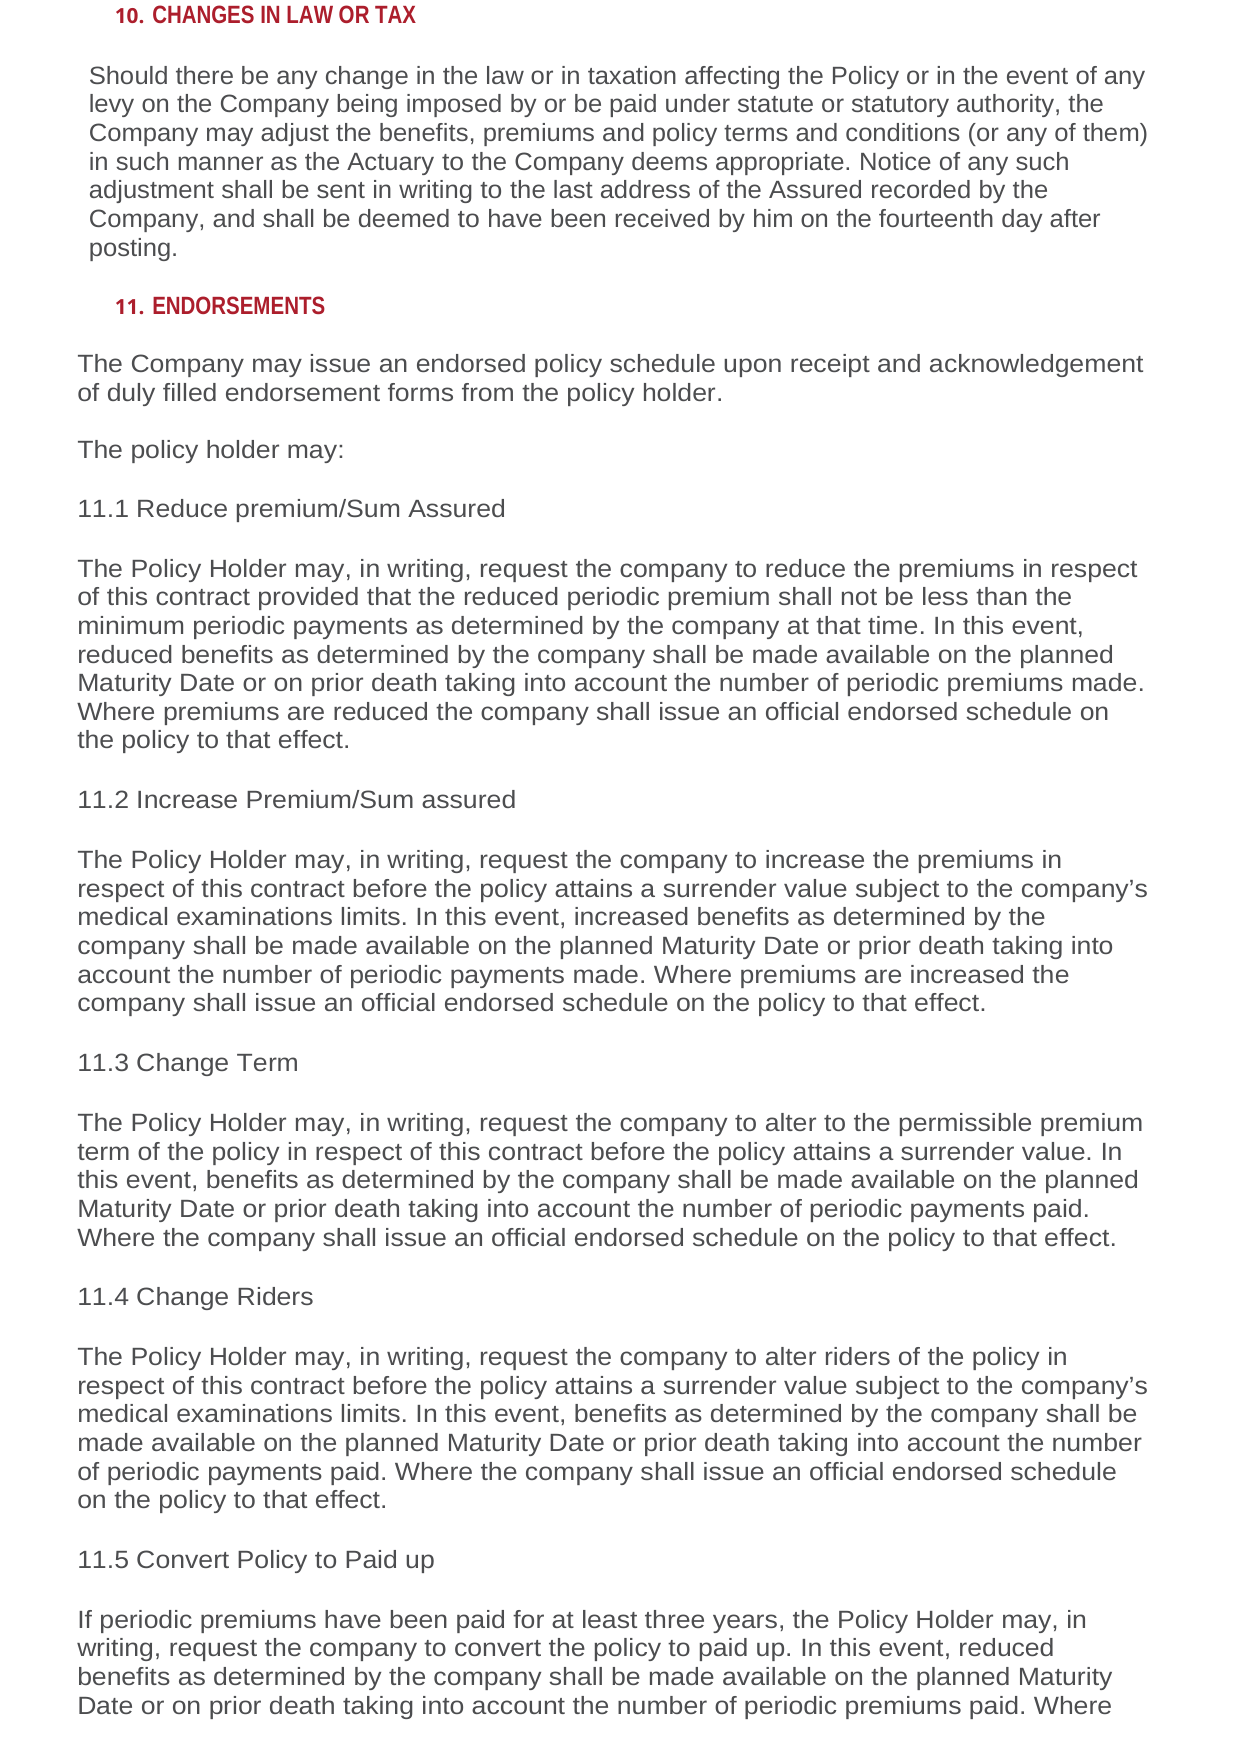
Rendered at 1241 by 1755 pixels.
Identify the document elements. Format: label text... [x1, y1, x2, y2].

text 11.5 Convert Policy to Paid up [77, 1545, 1152, 1574]
text The Policy Holder may, in writing, request the company to alter to the permissible premium term of the policy in respect of this contract before the policy attains a surrender value. In this event, benefits as determined by the company shall be made available on the planned Maturity Date or prior death taking into account the number of periodic payments paid. Where the company shall issue an official endorsed schedule on the policy to that effect. [77, 1108, 1152, 1251]
text The Policy Holder may, in writing, request the company to alter riders of the policy in respect of this contract before the policy attains a surrender value subject to the company’s medical examinations limits. In this event, benefits as determined by the company shall be made available on the planned Maturity Date or prior death taking into account the number of periodic payments paid. Where the company shall issue an official endorsed schedule on the policy to that effect. [77, 1342, 1152, 1514]
text Should there be any change in the law or in taxation affecting the Policy or in the event of any levy on the Company being imposed by or be paid under statute or statutory authority, the Company may adjust the benefits, premiums and policy terms and conditions (or any of them) in such manner as the Actuary to the Company deems appropriate. Notice of any such adjustment shall be sent in writing to the last address of the Assured recorded by the Company, and shall be deemed to have been received by him on the fourteenth day after posting. [88, 61, 1152, 261]
text The policy holder may: [77, 435, 1163, 464]
text The Policy Holder may, in writing, request the company to reduce the premiums in respect of this contract provided that the reduced periodic premium shall not be less than the minimum periodic payments as determined by the company at that time. In this event, reduced benefits as determined by the company shall be made available on the planned Maturity Date or on prior death taking into account the number of periodic premiums made. Where premiums are reduced the company shall issue an official endorsed schedule on the policy to that effect. [77, 554, 1152, 754]
text The Policy Holder may, in writing, request the company to increase the premiums in respect of this contract before the policy attains a surrender value subject to the company’s medical examinations limits. In this event, increased benefits as determined by the company shall be made available on the planned Maturity Date or prior death taking into account the number of periodic payments made. Where premiums are increased the company shall issue an official endorsed schedule on the policy to that effect. [77, 845, 1152, 1017]
text 11.2 Increase Premium/Sum assured [77, 785, 1152, 814]
text If periodic premiums have been paid for at least three years, the Policy Holder may, in writing, request the company to convert the policy to paid up. In this event, reduced benefits as determined by the company shall be made available on the planned Maturity Date or on prior death taking into account the number of periodic premiums paid. Where [77, 1605, 1152, 1719]
subtitle CHANGES IN LAW OR TAX [114, 0, 1163, 29]
text 11.3 Change Term [77, 1048, 1152, 1077]
subtitle ENDORSEMENTS [114, 291, 1163, 321]
text The Company may issue an endorsed policy schedule upon receipt and acknowledgement of duly filled endorsement forms from the policy holder. [77, 349, 1163, 407]
text 11.4 Change Riders [77, 1282, 1152, 1311]
text 11.1 Reduce premium/Sum Assured [77, 494, 1152, 522]
